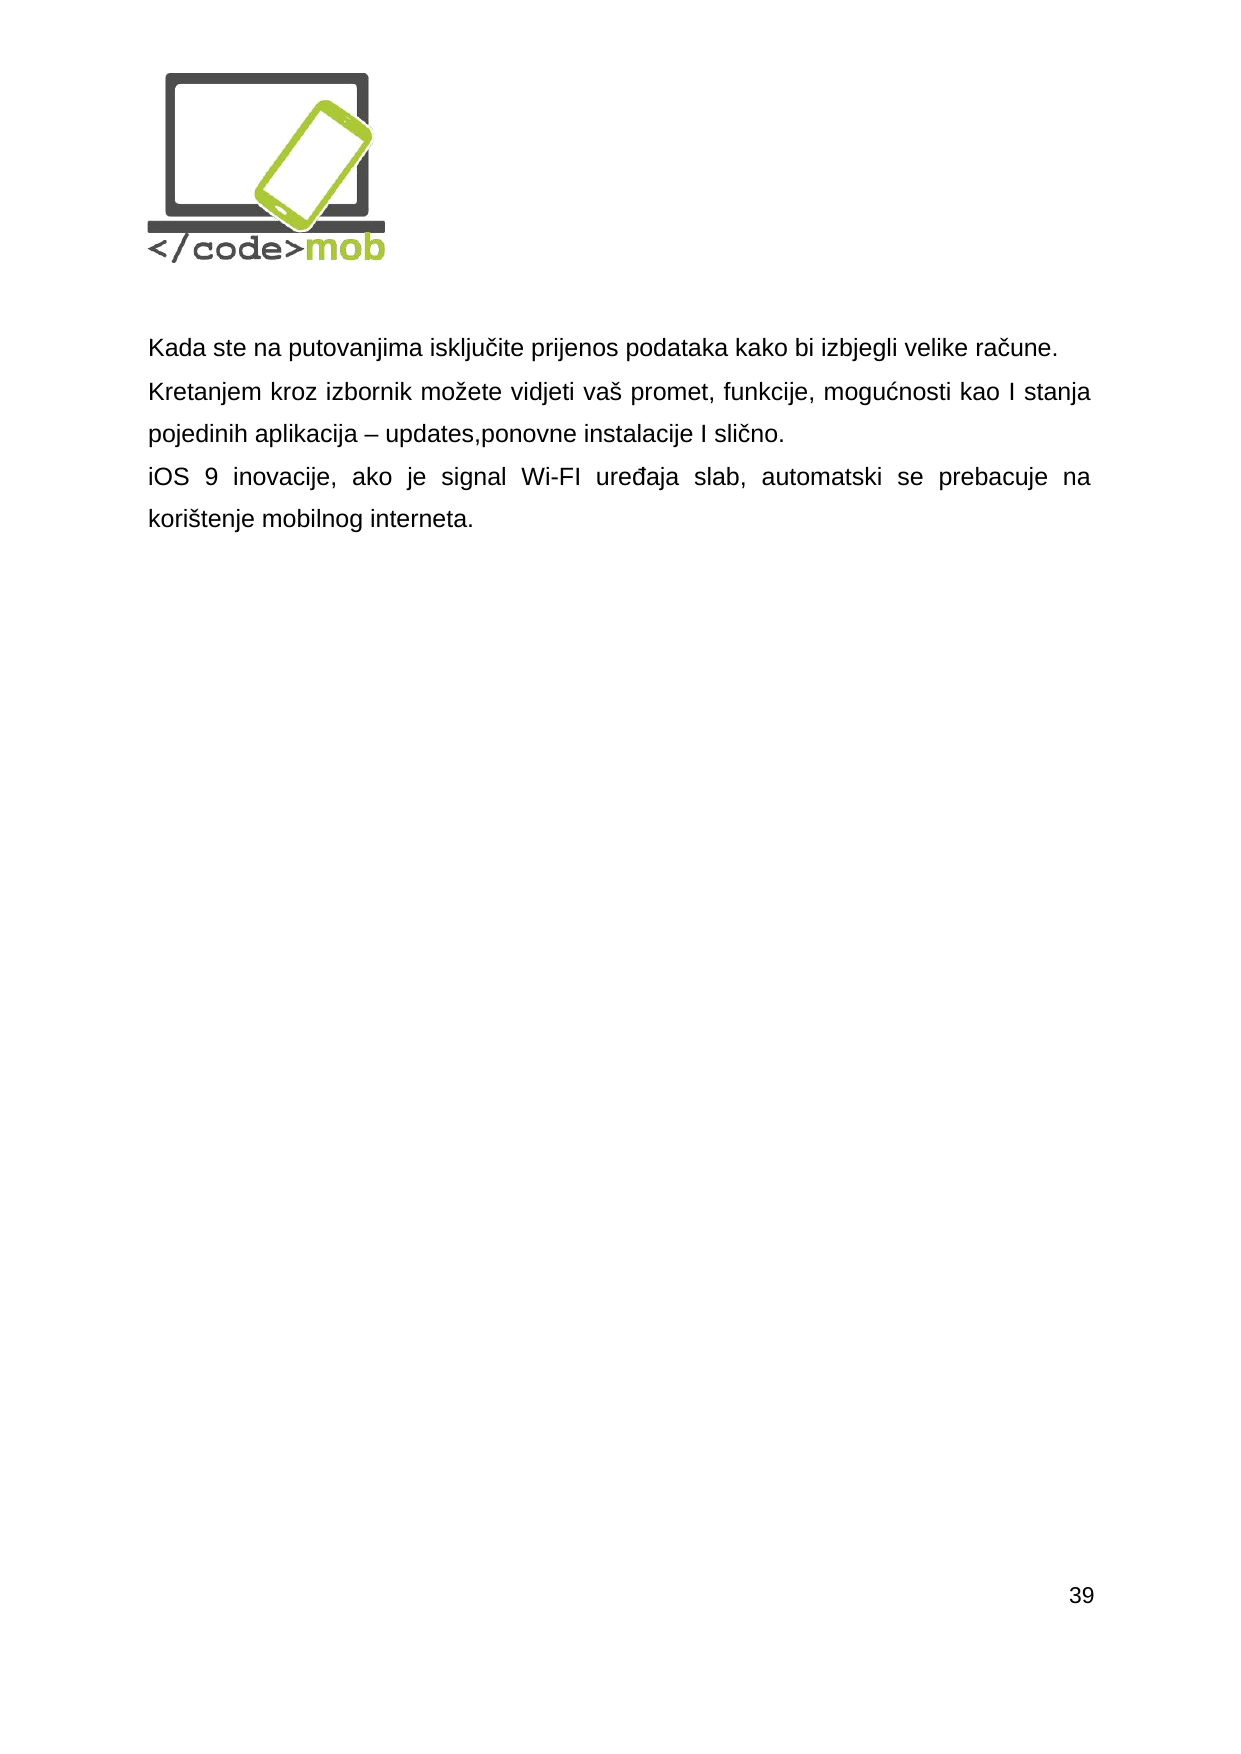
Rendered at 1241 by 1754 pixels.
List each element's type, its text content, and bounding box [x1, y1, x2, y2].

picture [147, 73, 385, 263]
text Kretanjem kroz izbornik možete vidjeti vaš promet, funkcije, mogućnosti kao I stanja pojedinih aplikacija – updates,ponovne instalacije I slično. [148, 377, 1092, 447]
text iOS 9 inovacije, ako je signal Wi-FI uređaja slab, automatski se prebacuje na korištenje mobilnog interneta. [148, 462, 1092, 532]
text 39 [148, 1582, 1094, 1609]
text Kada ste na putovanjima isključite prijenos podataka kako bi izbjegli velike račune. [148, 332, 1094, 361]
